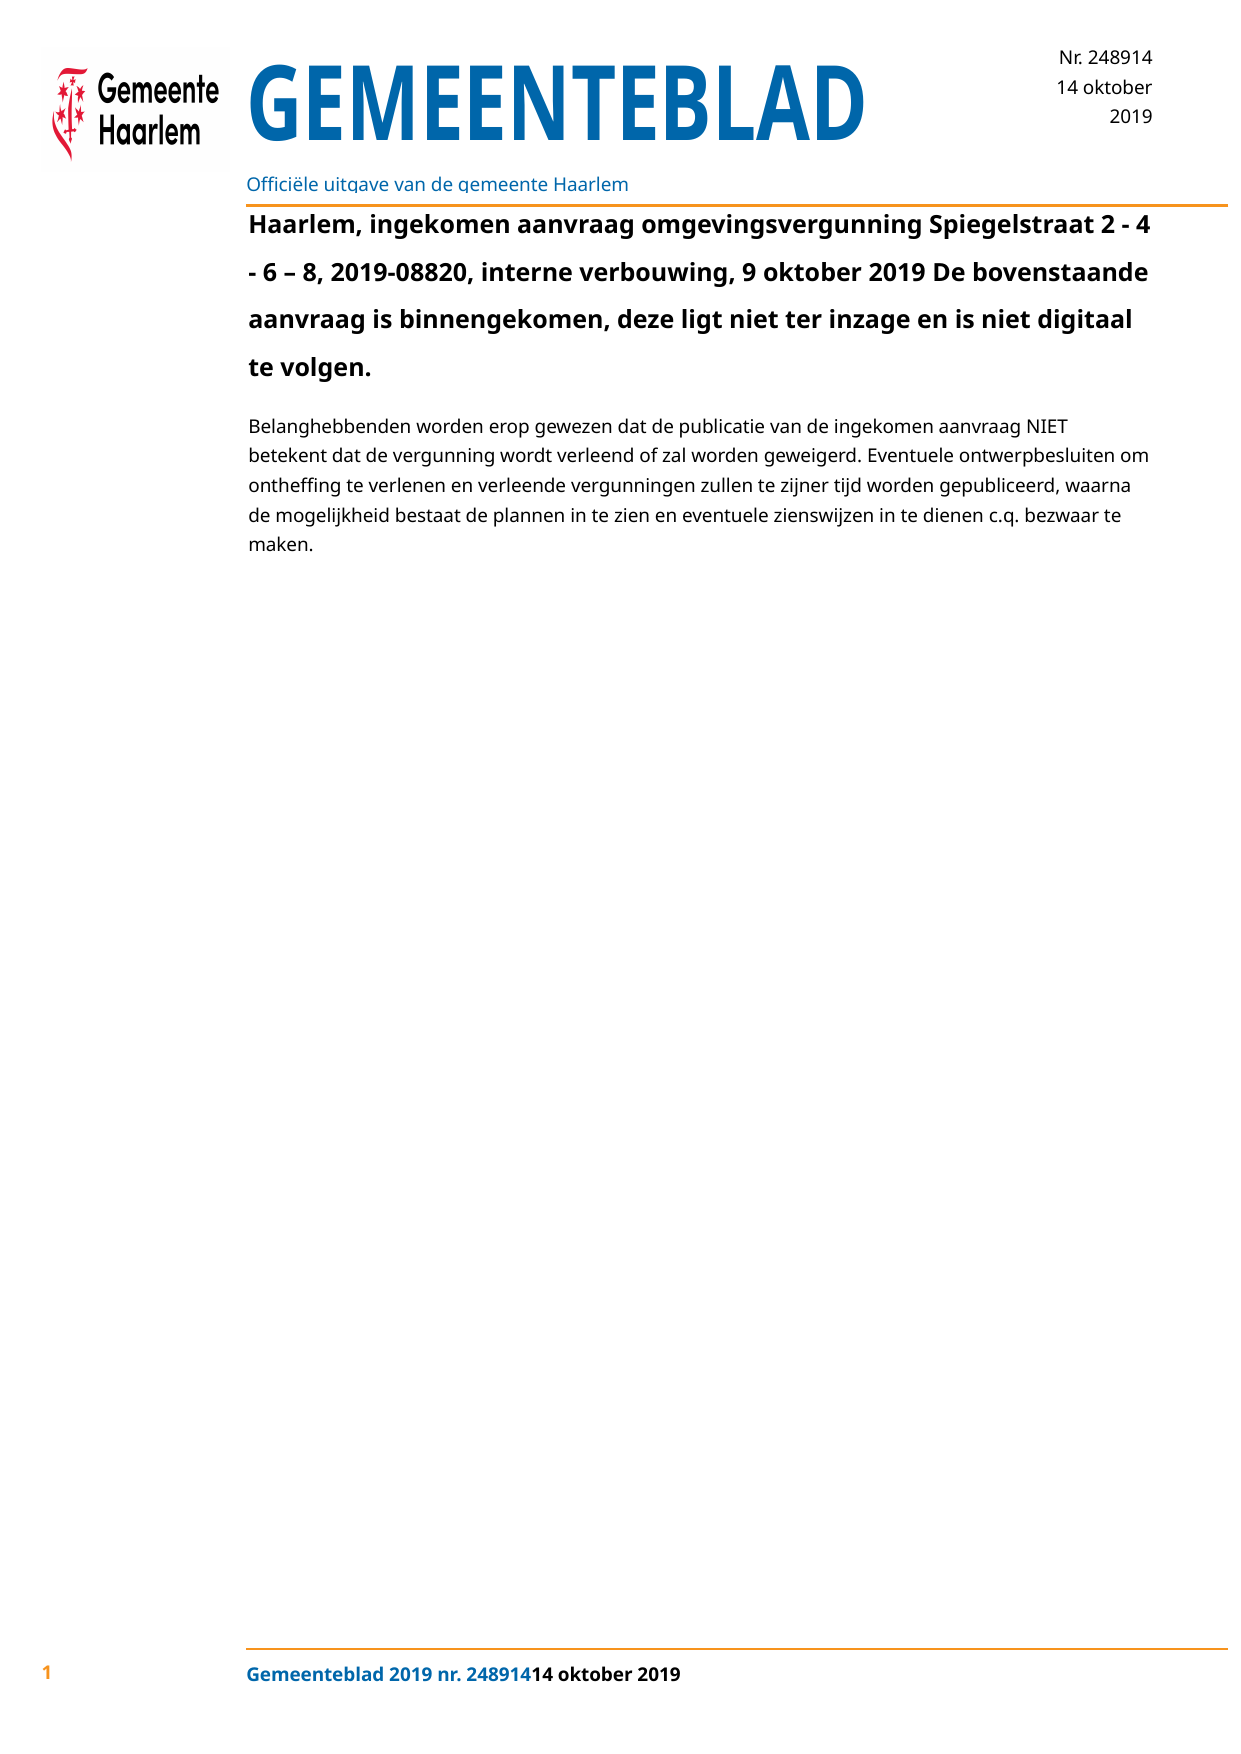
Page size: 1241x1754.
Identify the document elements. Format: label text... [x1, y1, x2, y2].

text Belanghebbenden worden erop gewezen dat de publicatie van de ingekomen aanvraag NIET betekent dat de vergunning wordt verleend of zal worden geweigerd. Eventuele ontwerpbesluiten om ontheffing te verlenen en verleende vergunningen zullen te zijner tijd worden gepubliceerd, waarna de mogelijkheid bestaat de plannen in te zien en eventuele zienswijzen in te dienen c.q. bezwaar te maken. [248, 413, 1152, 557]
picture [41, 47, 231, 172]
text Haarlem, ingekomen aanvraag omgevingsvergunning Spiegelstraat 2 - 4 - 6 – 8, 2019-08820, interne verbouwing, 9 oktober 2019 De bovenstaande aanvraag is binnengekomen, deze ligt niet ter inzage en is niet digitaal te volgen. [248, 207, 1152, 384]
